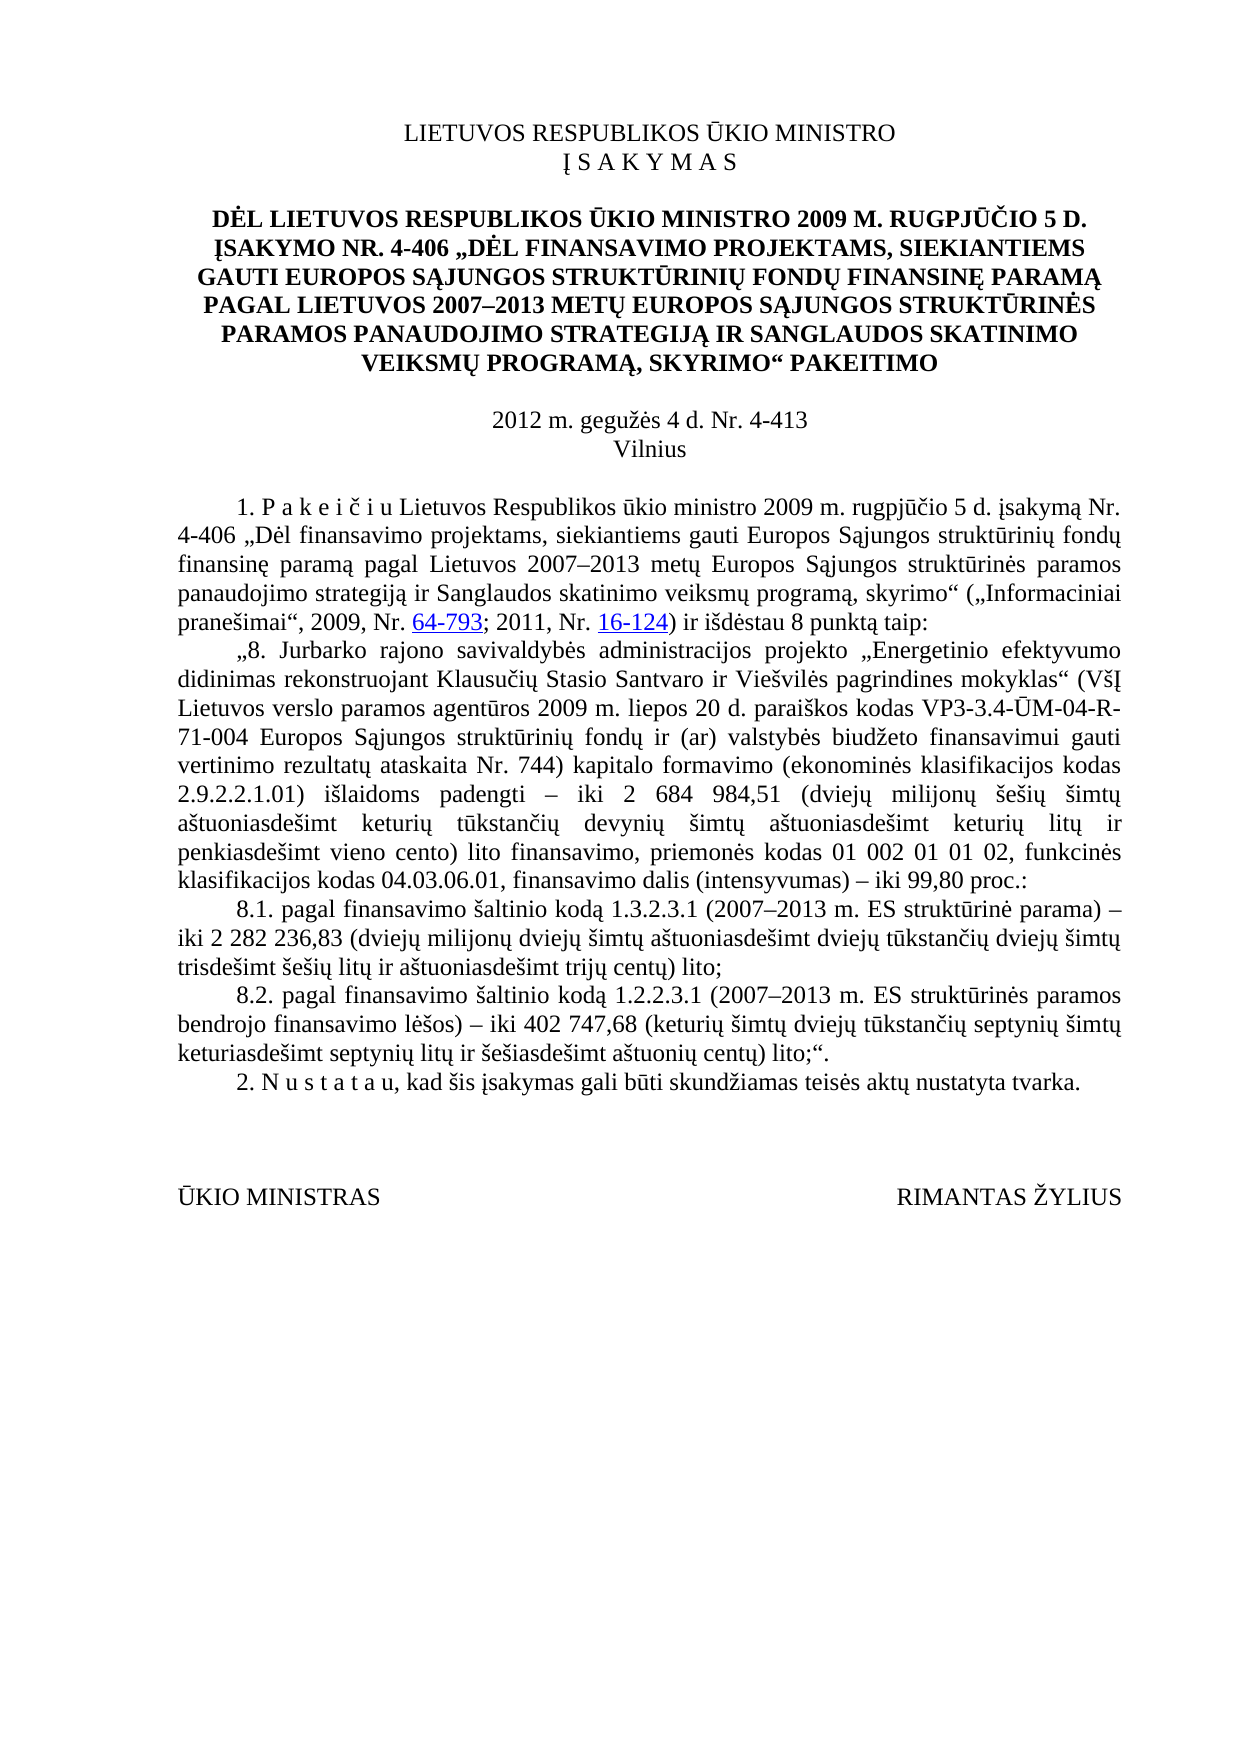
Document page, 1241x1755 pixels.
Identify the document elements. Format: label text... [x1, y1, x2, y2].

text 1. P a k e i č i u Lietuvos Respublikos ūkio ministro 2009 m. rugpjūčio 5 d. įsakymą Nr. 4-406 „Dėl finansavimo projektams, siekiantiems gauti Europos Sąjungos struktūrinių fondų finansinę paramą pagal Lietuvos 2007–2013 metų Europos Sąjungos struktūrinės paramos panaudojimo strategiją ir Sanglaudos skatinimo veiksmų programą, skyrimo“ („Informaciniai pranešimai“, 2009, Nr. 64-793; 2011, Nr. 16-124) ir išdėstau 8 punktą taip: [177, 492, 1122, 636]
text 8.2. pagal finansavimo šaltinio kodą 1.2.2.3.1 (2007–2013 m. ES struktūrinės paramos bendrojo finansavimo lėšos) – iki 402 747,68 (keturių šimtų dviejų tūkstančių septynių šimtų keturiasdešimt septynių litų ir šešiasdešimt aštuonių centų) lito;“. [177, 981, 1122, 1067]
text 2. N u s t a t a u, kad šis įsakymas gali būti skundžiamas teisės aktų nustatyta tvarka. [177, 1067, 1122, 1096]
text 2012 m. gegužės 4 d. Nr. 4-413 [177, 406, 1122, 434]
text 8.1. pagal finansavimo šaltinio kodą 1.3.2.3.1 (2007–2013 m. ES struktūrinė parama) – iki 2 282 236,83 (dviejų milijonų dviejų šimtų aštuoniasdešimt dviejų tūkstančių dviejų šimtų trisdešimt šešių litų ir aštuoniasdešimt trijų centų) lito; [177, 894, 1122, 981]
text LIETUVOS RESPUBLIKOS ŪKIO MINISTRO [177, 118, 1122, 147]
text Vilnius [177, 434, 1122, 463]
text „8. Jurbarko rajono savivaldybės administracijos projekto „Energetinio efektyvumo didinimas rekonstruojant Klausučių Stasio Santvaro ir Viešvilės pagrindines mokyklas“ (VšĮ Lietuvos verslo paramos agentūros 2009 m. liepos 20 d. paraiškos kodas VP3-3.4-ŪM-04-R-71-004 Europos Sąjungos struktūrinių fondų ir (ar) valstybės biudžeto finansavimui gauti vertinimo rezultatų ataskaita Nr. 744) kapitalo formavimo (ekonominės klasifikacijos kodas 2.9.2.2.1.01) išlaidoms padengti – iki 2 684 984,51 (dviejų milijonų šešių šimtų aštuoniasdešimt keturių tūkstančių devynių šimtų aštuoniasdešimt keturių litų ir penkiasdešimt vieno cento) lito finansavimo, priemonės kodas 01 002 01 01 02, funkcinės klasifikacijos kodas 04.03.06.01, finansavimo dalis (intensyvumas) – iki 99,80 proc.: [177, 636, 1122, 894]
text Ūkio ministras Rimantas Žylius [177, 1182, 1122, 1211]
text DĖL LIETUVOS RESPUBLIKOS ŪKIO MINISTRO 2009 M. RUGPJŪČIO 5 D. ĮSAKYMO NR. 4-406 „DĖL FINANSAVIMO PROJEKTAMS, SIEKIANTIEMS GAUTI EUROPOS SĄJUNGOS STRUKTŪRINIŲ FONDŲ FINANSINĘ PARAMĄ PAGAL LIETUVOS 2007–2013 METŲ EUROPOS SĄJUNGOS STRUKTŪRINĖS PARAMOS PANAUDOJIMO STRATEGIJĄ IR SANGLAUDOS SKATINIMO VEIKSMŲ PROGRAMĄ, SKYRIMO“ PAKEITIMO [177, 204, 1122, 377]
text Į S A K Y M A S [177, 147, 1122, 176]
